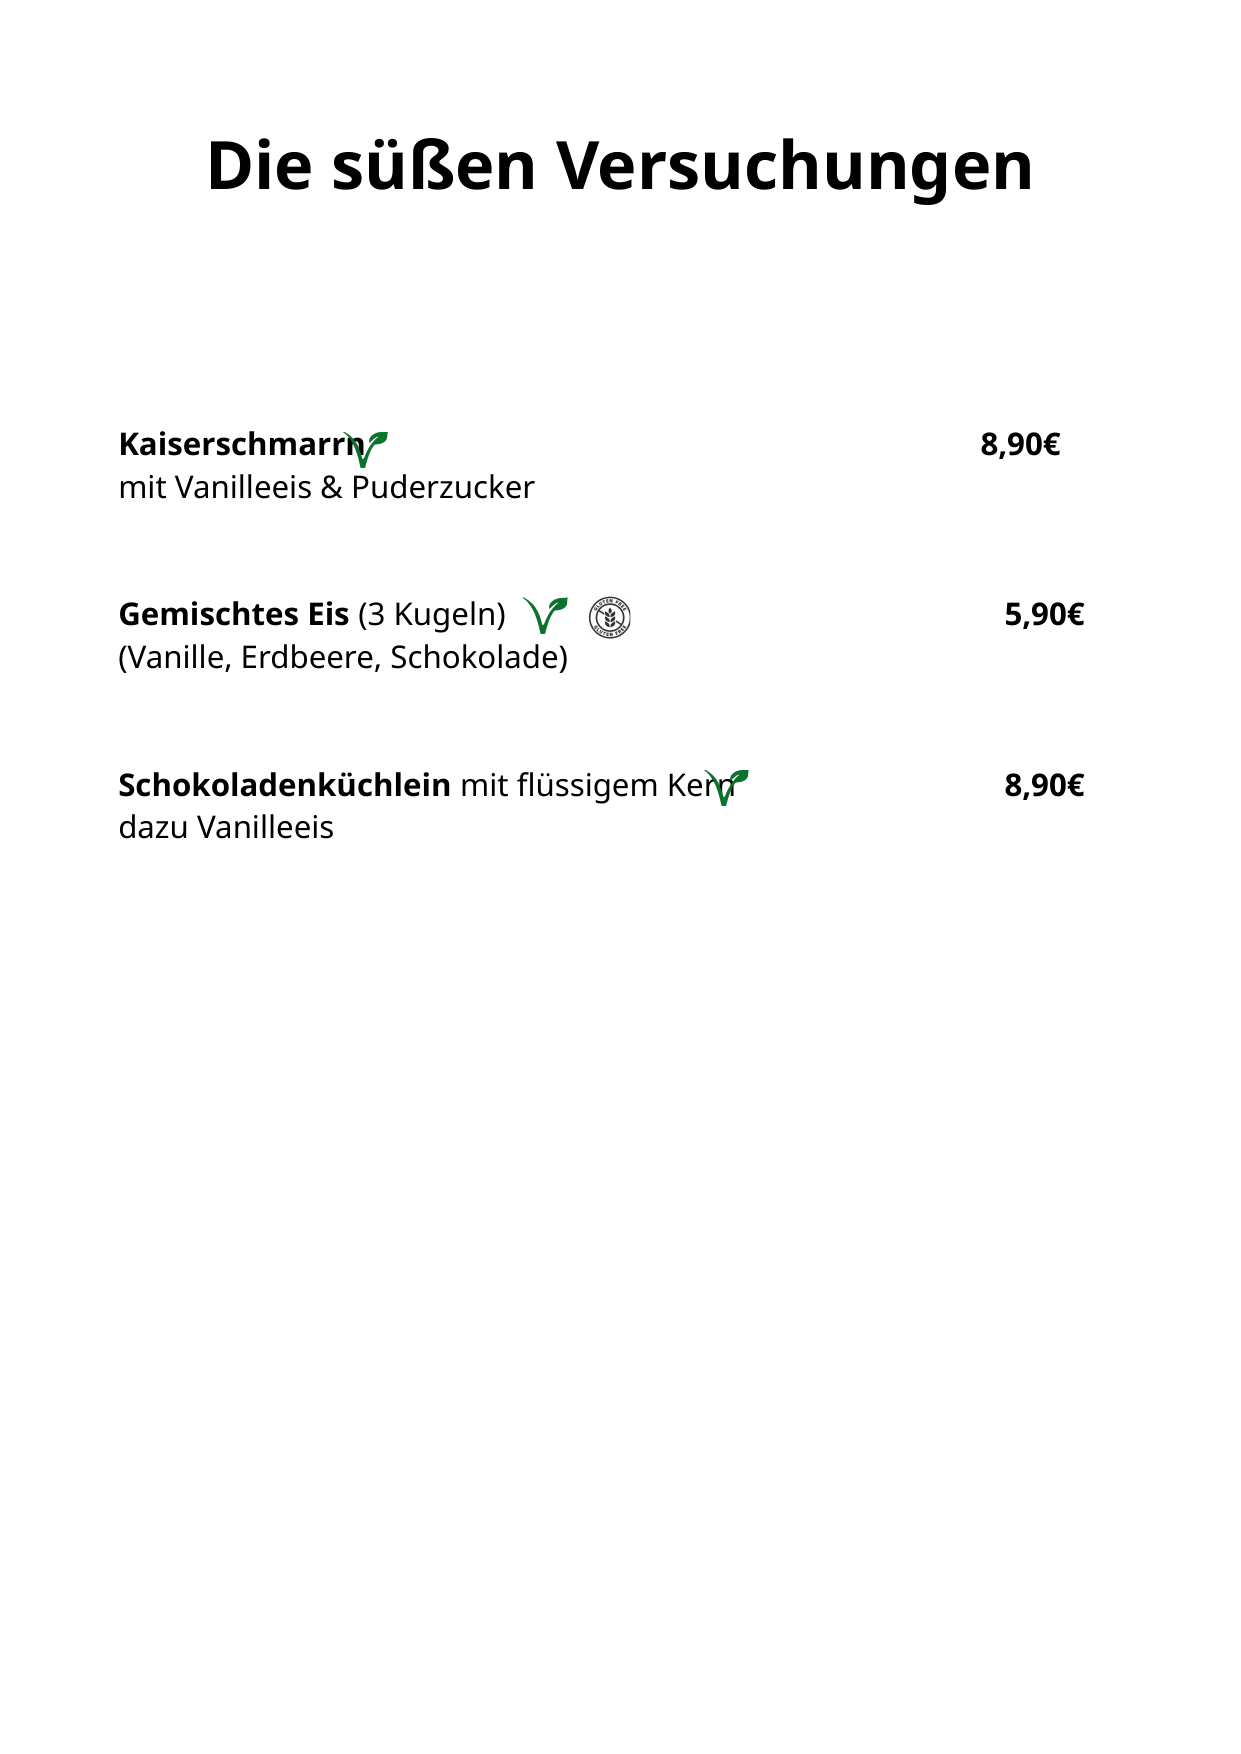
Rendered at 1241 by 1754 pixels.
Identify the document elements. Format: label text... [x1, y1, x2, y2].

text Die süßen Versuchungen [118, 118, 1122, 209]
text Gemischtes Eis (3 Kugeln) 5,90€ [118, 592, 1122, 635]
picture [587, 595, 631, 639]
picture [522, 597, 568, 634]
text Kaiserschmarrn 8,90€ [118, 422, 1122, 464]
text (Vanille, Erdbeere, Schokolade) [118, 635, 1122, 678]
picture [342, 432, 388, 468]
text dazu Vanilleeis [118, 805, 1122, 848]
text mit Vanilleeis & Puderzucker [118, 464, 1122, 507]
text Schokoladenküchlein mit flüssigem Kern 8,90€ [118, 763, 1122, 805]
picture [703, 770, 749, 806]
